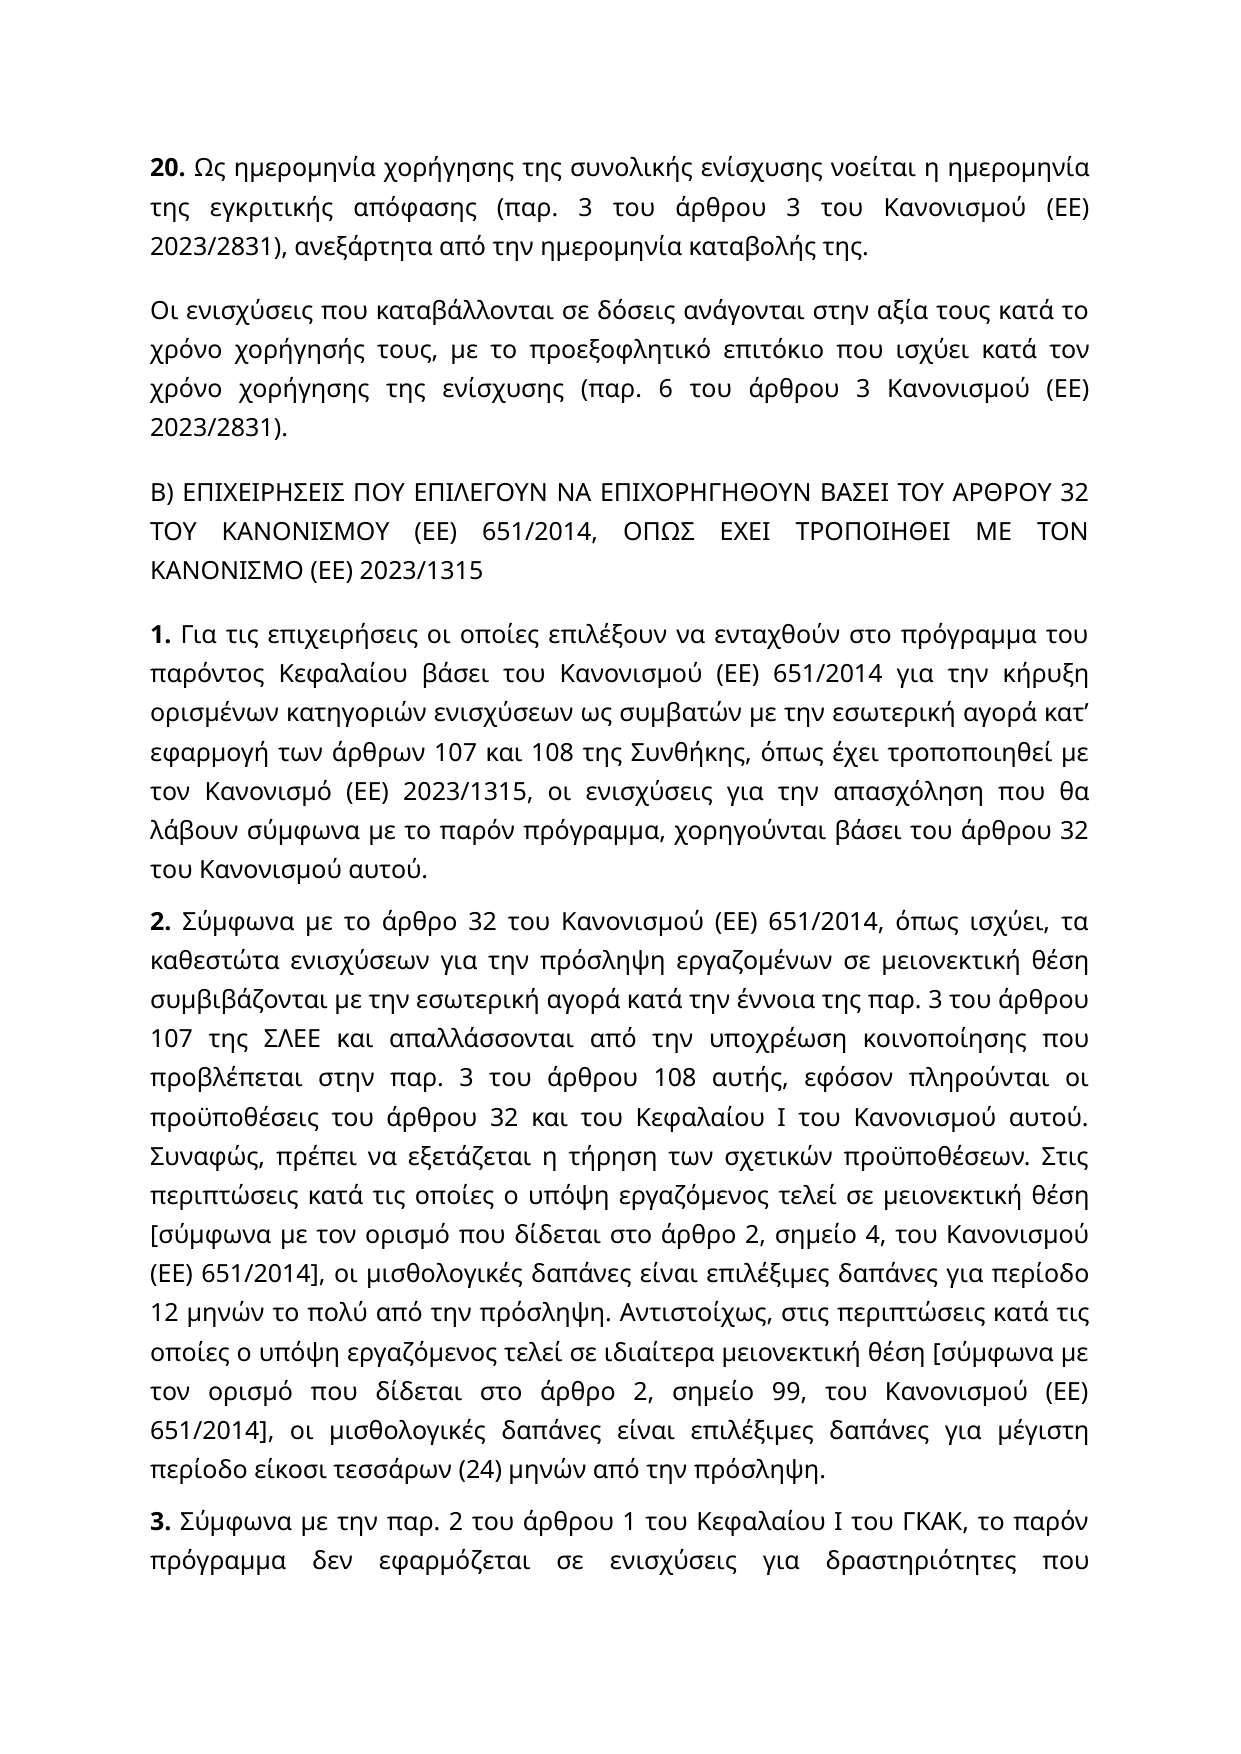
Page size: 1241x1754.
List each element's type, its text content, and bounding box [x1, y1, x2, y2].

text Οι ενισχύσεις που καταβάλλονται σε δόσεις ανάγονται στην αξία τους κατά το χρόνο χορήγησής τους, με το προεξοφλητικό επιτόκιο που ισχύει κατά τον χρόνο χορήγησης της ενίσχυσης (παρ. 6 του άρθρου 3 Κανονισμού (ΕΕ) 2023/2831). [150, 292, 1090, 444]
text 20. Ως ημερομηνία χορήγησης της συνολικής ενίσχυσης νοείται η ημερομηνία της εγκριτικής απόφασης (παρ. 3 του άρθρου 3 του Κανονισμού (ΕΕ) 2023/2831), ανεξάρτητα από την ημερομηνία καταβολής της. [150, 150, 1090, 262]
text 1. Για τις επιχειρήσεις οι οποίες επιλέξουν να ενταχθούν στο πρόγραμμα του παρόντος Κεφαλαίου βάσει του Κανονισμού (ΕΕ) 651/2014 για την κήρυξη ορισμένων κατηγοριών ενισχύσεων ως συμβατών με την εσωτερική αγορά κατ’ εφαρμογή των άρθρων 107 και 108 της Συνθήκης, όπως έχει τροποποιηθεί με τον Κανονισμό (ΕΕ) 2023/1315, οι ενισχύσεις για την απασχόληση που θα λάβουν σύμφωνα με το παρόν πρόγραμμα, χορηγούνται βάσει του άρθρου 32 του Κανονισμού αυτού. [150, 617, 1090, 886]
text Β) ΕΠΙΧΕΙΡΗΣΕΙΣ ΠΟΥ ΕΠΙΛΕΓΟΥΝ ΝΑ ΕΠΙΧΟΡΗΓΗΘΟΥΝ ΒΑΣΕΙ ΤΟΥ ΑΡΘΡΟΥ 32 ΤΟΥ ΚΑΝΟΝΙΣΜΟΥ (ΕΕ) 651/2014, ΟΠΩΣ ΕΧΕΙ ΤΡΟΠΟΙΗΘΕΙ ΜΕ ΤΟΝ ΚΑΝΟΝΙΣΜΟ (ΕΕ) 2023/1315 [150, 474, 1090, 587]
text 2. Σύμφωνα με το άρθρο 32 του Κανονισμού (ΕΕ) 651/2014, όπως ισχύει, τα καθεστώτα ενισχύσεων για την πρόσληψη εργαζομένων σε μειονεκτική θέση συμβιβάζονται με την εσωτερική αγορά κατά την έννοια της παρ. 3 του άρθρου 107 της ΣΛΕΕ και απαλλάσσονται από την υποχρέωση κοινοποίησης που προβλέπεται στην παρ. 3 του άρθρου 108 αυτής, εφόσον πληρούνται οι προϋποθέσεις του άρθρου 32 και του Κεφαλαίου Ι του Κανονισμού αυτού. Συναφώς, πρέπει να εξετάζεται η τήρηση των σχετικών προϋποθέσεων. Στις περιπτώσεις κατά τις οποίες ο υπόψη εργαζόμενος τελεί σε μειονεκτική θέση [σύμφωνα με τον ορισμό που δίδεται στο άρθρο 2, σημείο 4, του Κανονισμού (ΕΕ) 651/2014], οι μισθολογικές δαπάνες είναι επιλέξιμες δαπάνες για περίοδο 12 μηνών το πολύ από την πρόσληψη. Αντιστοίχως, στις περιπτώσεις κατά τις οποίες ο υπόψη εργαζόμενος τελεί σε ιδιαίτερα μειονεκτική θέση [σύμφωνα με τον ορισμό που δίδεται στο άρθρο 2, σημείο 99, του Κανονισμού (ΕΕ) 651/2014], οι μισθολογικές δαπάνες είναι επιλέξιμες δαπάνες για μέγιστη περίοδο είκοσι τεσσάρων (24) μηνών από την πρόσληψη. [150, 903, 1090, 1486]
text 3. Σύμφωνα με την παρ. 2 του άρθρου 1 του Κεφαλαίου Ι του ΓΚΑΚ, το παρόν πρόγραμμα δεν εφαρμόζεται σε ενισχύσεις για δραστηριότητες που [150, 1503, 1090, 1577]
